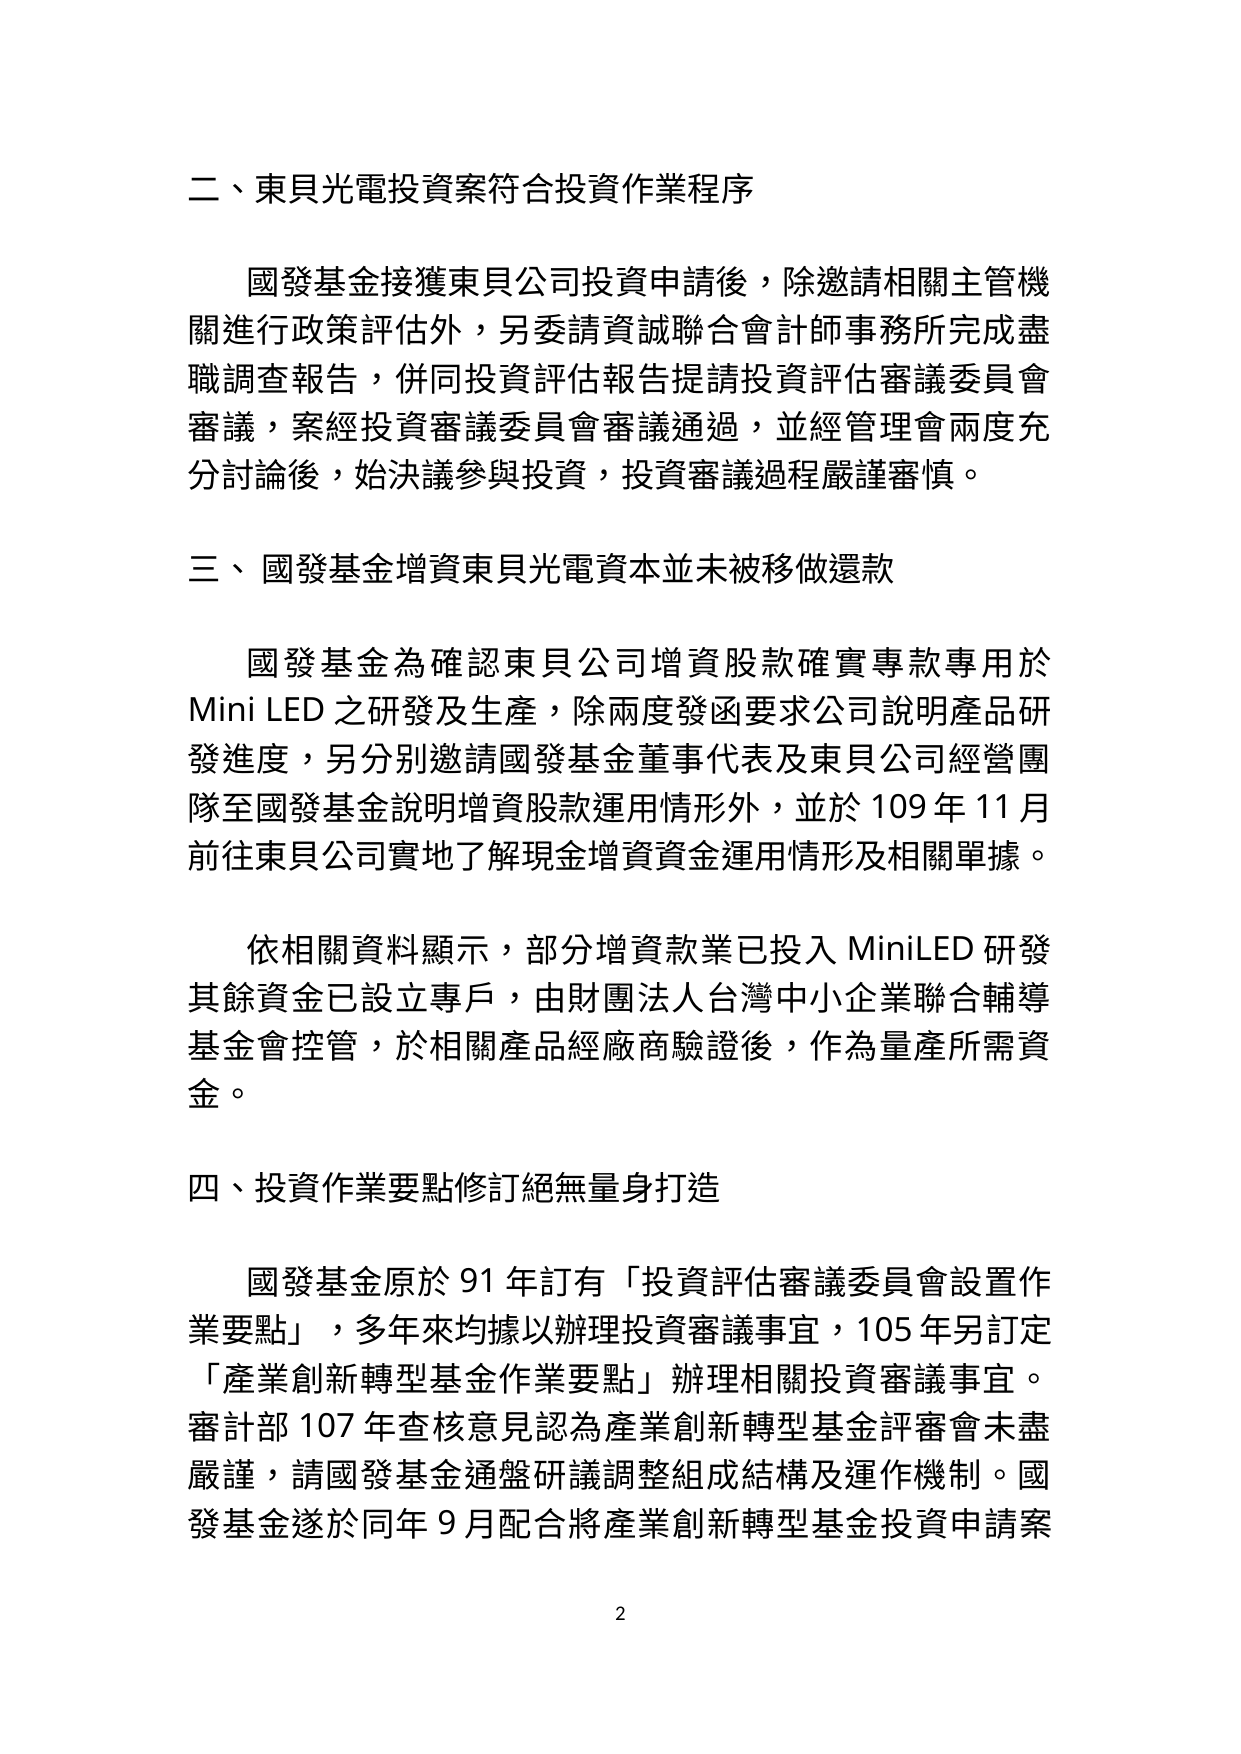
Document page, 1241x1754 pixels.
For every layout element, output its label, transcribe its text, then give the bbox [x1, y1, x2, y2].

text 國發基金為確認東貝公司增資股款確實專款專用於Mini LED之研發及生產，除兩度發函要求公司說明產品研發進度，另分别邀請國發基金董事代表及東貝公司經營團隊至國發基金說明增資股款運用情形外，並於109年11月前往東貝公司實地了解現金增資資金運用情形及相關單據。 [187, 636, 1053, 878]
text 四、投資作業要點修訂絕無量身打造 [187, 1162, 1053, 1210]
text 二、東貝光電投資案符合投資作業程序 [187, 162, 1053, 211]
text 國發基金接獲東貝公司投資申請後，除邀請相關主管機關進行政策評估外，另委請資誠聯合會計師事務所完成盡職調查報告，併同投資評估報告提請投資評估審議委員會審議，案經投資審議委員會審議通過，並經管理會兩度充分討論後，始決議參與投資，投資審議過程嚴謹審慎。 [187, 256, 1053, 497]
text 三、 國發基金增資東貝光電資本並未被移做還款 [187, 543, 1053, 591]
text 依相關資料顯示，部分增資款業已投入MiniLED研發，其餘資金已設立專戶，由財團法人台灣中小企業聯合輔導基金會控管，於相關產品經廠商驗證後，作為量產所需資金。 [187, 923, 1053, 1116]
text 國發基金原於91年訂有「投資評估審議委員會設置作業要點」，多年來均據以辦理投資審議事宜，105年另訂定「產業創新轉型基金作業要點」辦理相關投資審議事宜。審計部107年查核意見認為產業創新轉型基金評審會未盡嚴謹，請國發基金通盤研議調整組成結構及運作機制。國發基金遂於同年9月配合將產業創新轉型基金投資申請案 [187, 1255, 1053, 1546]
